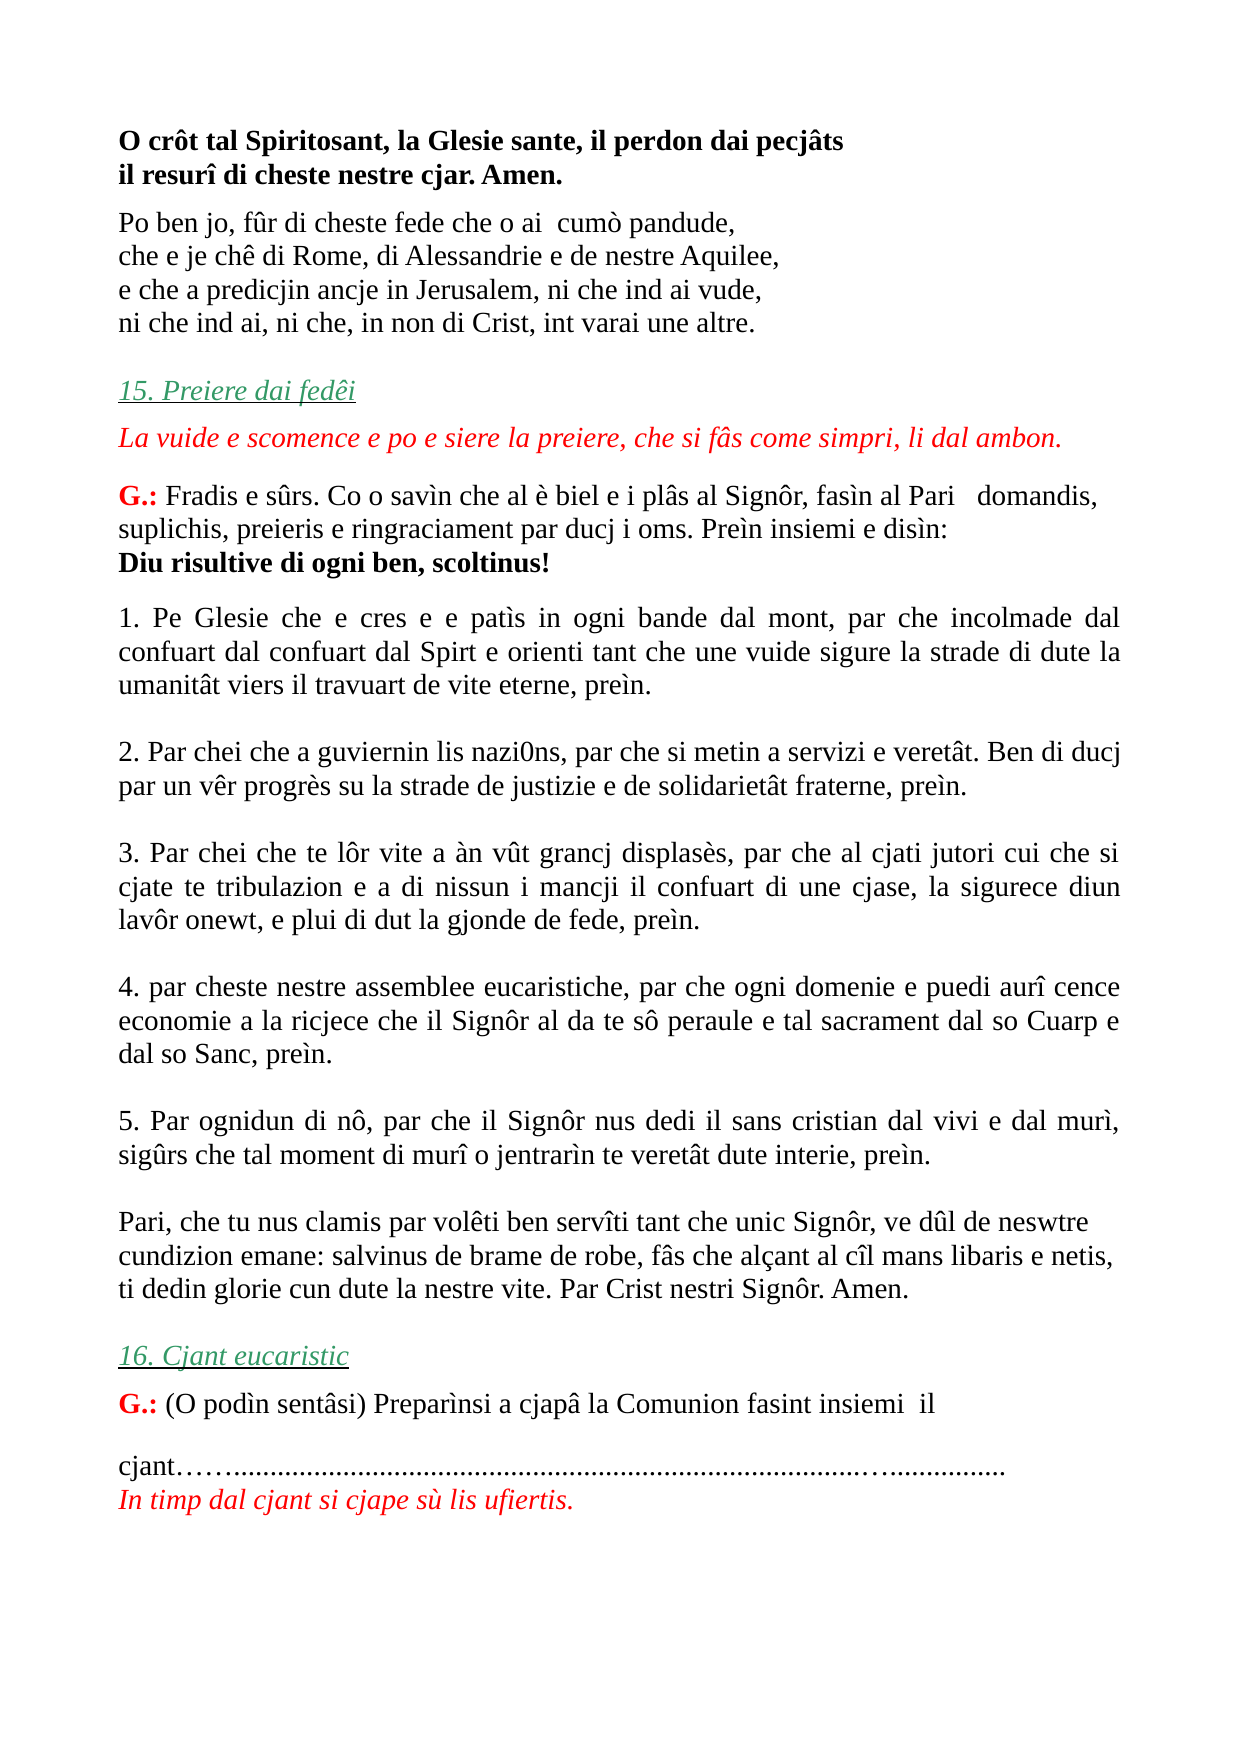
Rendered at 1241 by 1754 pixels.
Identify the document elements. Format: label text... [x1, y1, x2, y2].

text G.: (O podìn sentâsi) Preparìnsi a cjapâ la Comunion fasint insiemi il [118, 1386, 1122, 1420]
text cjant……......................................................................................…................ [118, 1448, 1122, 1482]
text 15. Preiere dai fedêi [118, 373, 1122, 406]
text G.: Fradis e sûrs. Co o savìn che al è biel e i plâs al Signôr, fasìn al Pari domandis, suplichis, preieris e ringraciament par ducj i oms. Preìn insiemi e disìn: [118, 478, 1122, 545]
text 16. Cjant eucaristic [118, 1338, 1122, 1372]
text Po ben jo, fûr di cheste fede che o ai cumò pandude, [118, 205, 1122, 238]
text 1. Pe Glesie che e cres e e patìs in ogni bande dal mont, par che incolmade dal confuart dal confuart dal Spirt e orienti tant che une vuide sigure la strade di dute la umanitât viers il travuart de vite eterne, preìn. [118, 600, 1122, 701]
text In timp dal cjant si cjape sù lis ufiertis. [118, 1482, 1122, 1516]
text 3. Par chei che te lôr vite a àn vût grancj displasès, par che al cjati jutori cui che si cjate te tribulazion e a di nissun i mancji il confuart di une cjase, la sigurece diun lavôr onewt, e plui di dut la gjonde de fede, preìn. [118, 835, 1122, 936]
text La vuide e scomence e po e siere la preiere, che si fâs come simpri, li dal ambon. [118, 421, 1122, 454]
text 4. par cheste nestre assemblee eucaristiche, par che ogni domenie e puedi aurî cence economie a la ricjece che il Signôr al da te sô peraule e tal sacrament dal so Cuarp e dal so Sanc, preìn. [118, 969, 1122, 1070]
text O crôt tal Spiritosant, la Glesie sante, il perdon dai pecjâts [118, 123, 1122, 157]
text 2. Par chei che a guviernin lis nazi0ns, par che si metin a servizi e veretât. Ben di ducj par un vêr progrès su la strade de justizie e de solidarietât fraterne, preìn. [118, 734, 1122, 802]
text Diu risultive di ogni ben, scoltinus! [118, 545, 1122, 579]
text ni che ind ai, ni che, in non di Crist, int varai une altre. [118, 306, 1122, 339]
text e che a predicjin ancje in Jerusalem, ni che ind ai vude, [118, 272, 1122, 306]
text Pari, che tu nus clamis par volêti ben servîti tant che unic Signôr, ve dûl de neswtre cundizion emane: salvinus de brame de robe, fâs che alçant al cîl mans libaris e netis, ti dedin glorie cun dute la nestre vite. Par Crist nestri Signôr. Amen. [118, 1204, 1122, 1305]
text il resurî di cheste nestre cjar. Amen. [118, 157, 1122, 191]
text che e je chê di Rome, di Alessandrie e de nestre Aquilee, [118, 238, 1122, 272]
text 5. Par ognidun di nô, par che il Signôr nus dedi il sans cristian dal vivi e dal murì, sigûrs che tal moment di murî o jentrarìn te veretât dute interie, preìn. [118, 1103, 1122, 1171]
